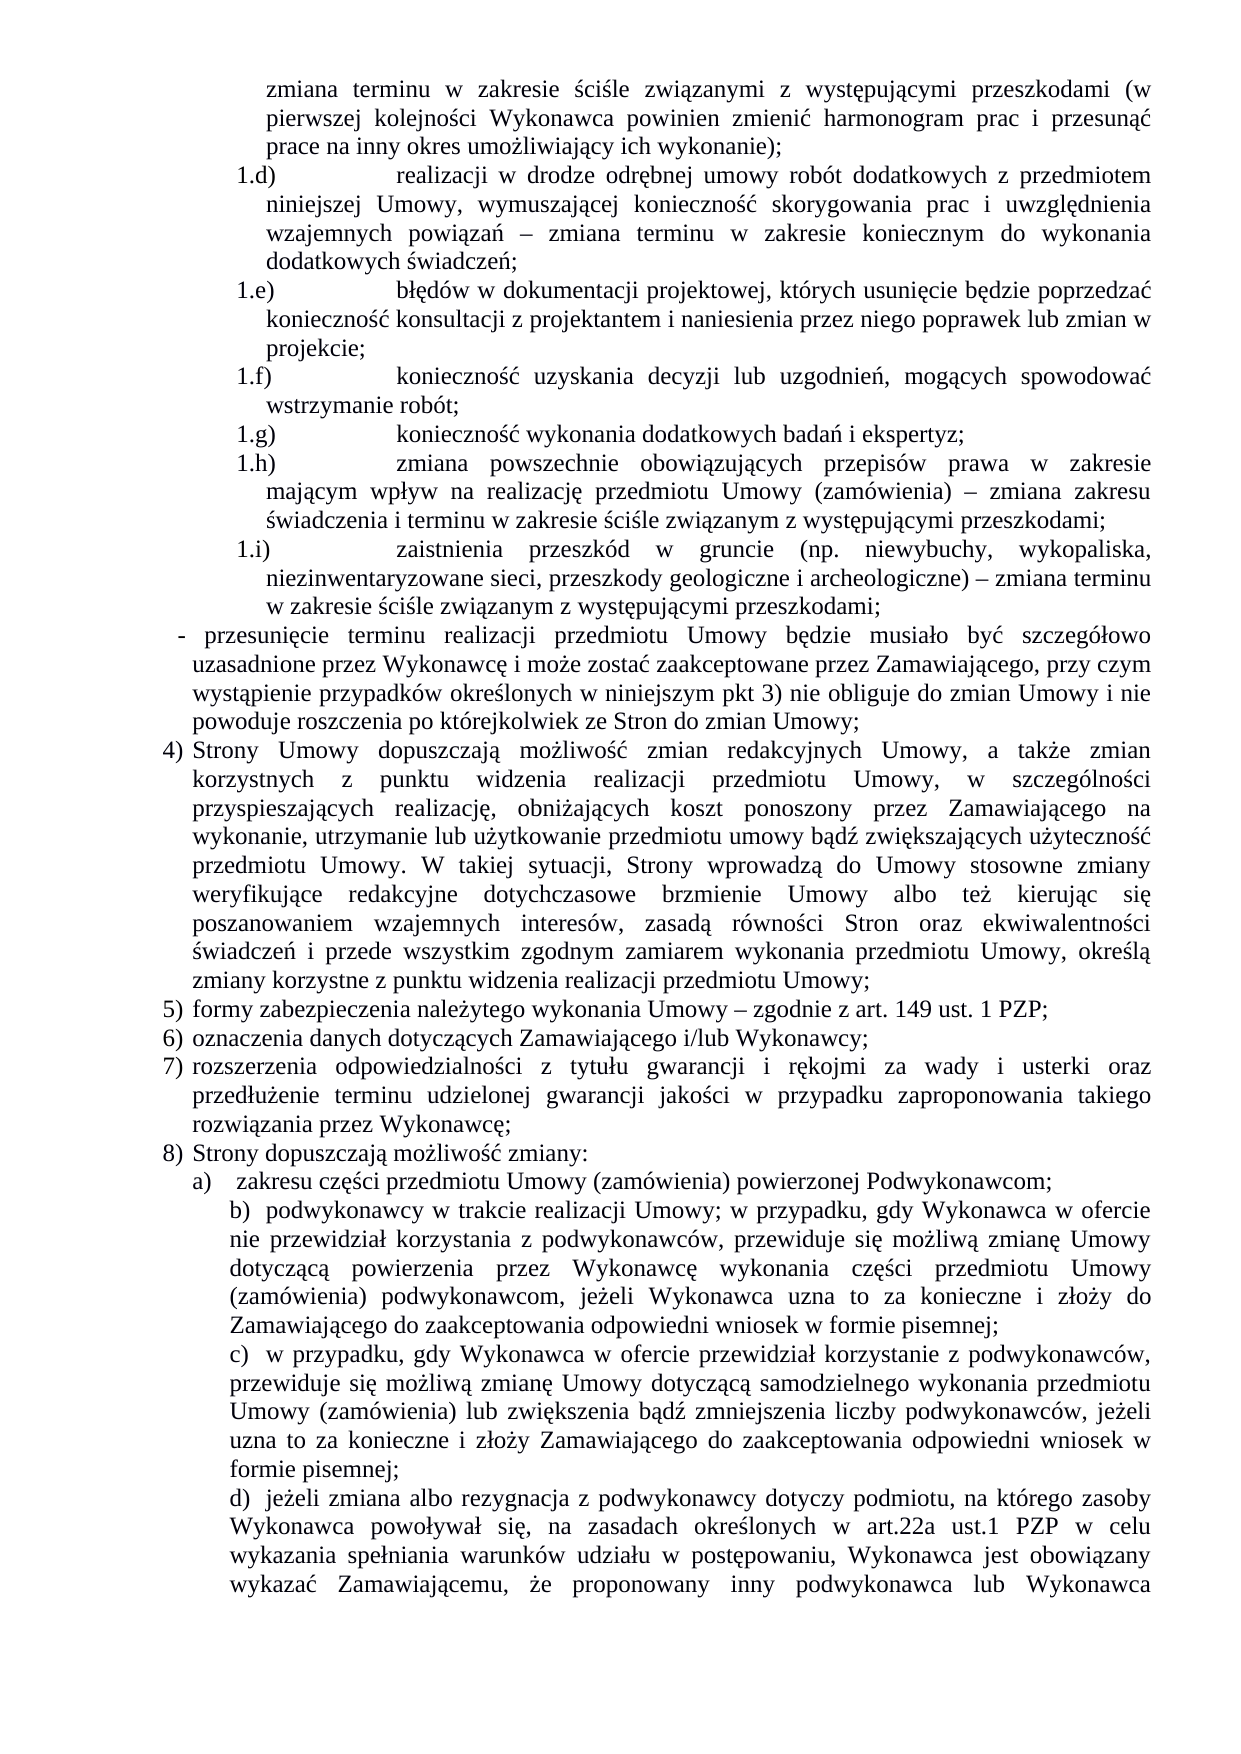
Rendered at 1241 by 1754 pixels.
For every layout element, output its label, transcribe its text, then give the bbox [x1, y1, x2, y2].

list zmiana terminu w zakresie ściśle związanymi z występującymi przeszkodami (w pierwszej kolejności Wykonawca powinien zmienić harmonogram prac i przesunąć prace na inny okres umożliwiający ich wykonanie); [236, 74, 1152, 160]
list oznaczenia danych dotyczących Zamawiającego i/lub Wykonawcy; [162, 1023, 1152, 1051]
list podwykonawcy w trakcie realizacji Umowy; w przypadku, gdy Wykonawca w ofercie nie przewidział korzystania z podwykonawców, przewiduje się możliwą zmianę Umowy dotyczącą powierzenia przez Wykonawcę wykonania części przedmiotu Umowy (zamówienia) podwykonawcom, jeżeli Wykonawca uzna to za konieczne i złoży do Zamawiającego do zaakceptowania odpowiedni wniosek w formie pisemnej; [229, 1195, 1152, 1339]
list realizacji w drodze odrębnej umowy robót dodatkowych z przedmiotem niniejszej Umowy, wymuszającej konieczność skorygowania prac i uwzględnienia wzajemnych powiązań – zmiana terminu w zakresie koniecznym do wykonania dodatkowych świadczeń; [236, 160, 1152, 275]
list konieczność wykonania dodatkowych badań i ekspertyz; [236, 419, 1152, 448]
list w przypadku, gdy Wykonawca w ofercie przewidział korzystanie z podwykonawców, przewiduje się możliwą zmianę Umowy dotyczącą samodzielnego wykonania przedmiotu Umowy (zamówienia) lub zwiększenia bądź zmniejszenia liczby podwykonawców, jeżeli uzna to za konieczne i złoży Zamawiającego do zaakceptowania odpowiedni wniosek w formie pisemnej; [229, 1339, 1152, 1483]
list zaistnienia przeszkód w gruncie (np. niewybuchy, wykopaliska, niezinwentaryzowane sieci, przeszkody geologiczne i archeologiczne) – zmiana terminu w zakresie ściśle związanym z występującymi przeszkodami; [236, 534, 1152, 620]
list formy zabezpieczenia należytego wykonania Umowy – zgodnie z art. 149 ust. 1 PZP; [162, 994, 1152, 1023]
list rozszerzenia odpowiedzialności z tytułu gwarancji i rękojmi za wady i usterki oraz przedłużenie terminu udzielonej gwarancji jakości w przypadku zaproponowania takiego rozwiązania przez Wykonawcę; [162, 1051, 1152, 1138]
list zmiana powszechnie obowiązujących przepisów prawa w zakresie mającym wpływ na realizację przedmiotu Umowy (zamówienia) – zmiana zakresu świadczenia i terminu w zakresie ściśle związanym z występującymi przeszkodami; [236, 448, 1152, 534]
text - przesunięcie terminu realizacji przedmiotu Umowy będzie musiało być szczegółowo uzasadnione przez Wykonawcę i może zostać zaakceptowane przez Zamawiającego, przy czym wystąpienie przypadków określonych w niniejszym pkt 3) nie obliguje do zmian Umowy i nie powoduje roszczenia po którejkolwiek ze Stron do zmian Umowy; [177, 620, 1152, 735]
list jeżeli zmiana albo rezygnacja z podwykonawcy dotyczy podmiotu, na którego zasoby Wykonawca powoływał się, na zasadach określonych w art.22a ust.1 PZP w celu wykazania spełniania warunków udziału w postępowaniu, Wykonawca jest obowiązany wykazać Zamawiającemu, że proponowany inny podwykonawca lub Wykonawca [229, 1483, 1152, 1598]
list zakresu części przedmiotu Umowy (zamówienia) powierzonej Podwykonawcom; [192, 1166, 1152, 1195]
list błędów w dokumentacji projektowej, których usunięcie będzie poprzedzać konieczność konsultacji z projektantem i naniesienia przez niego poprawek lub zmian w projekcie; [236, 275, 1152, 361]
list konieczność uzyskania decyzji lub uzgodnień, mogących spowodować wstrzymanie robót; [236, 361, 1152, 419]
list Strony Umowy dopuszczają możliwość zmian redakcyjnych Umowy, a także zmian korzystnych z punktu widzenia realizacji przedmiotu Umowy, w szczególności przyspieszających realizację, obniżających koszt ponoszony przez Zamawiającego na wykonanie, utrzymanie lub użytkowanie przedmiotu umowy bądź zwiększających użyteczność przedmiotu Umowy. W takiej sytuacji, Strony wprowadzą do Umowy stosowne zmiany weryfikujące redakcyjne dotychczasowe brzmienie Umowy albo też kierując się poszanowaniem wzajemnych interesów, zasadą równości Stron oraz ekwiwalentności świadczeń i przede wszystkim zgodnym zamiarem wykonania przedmiotu Umowy, określą zmiany korzystne z punktu widzenia realizacji przedmiotu Umowy; [162, 735, 1152, 994]
list Strony dopuszczają możliwość zmiany: [162, 1138, 1152, 1166]
